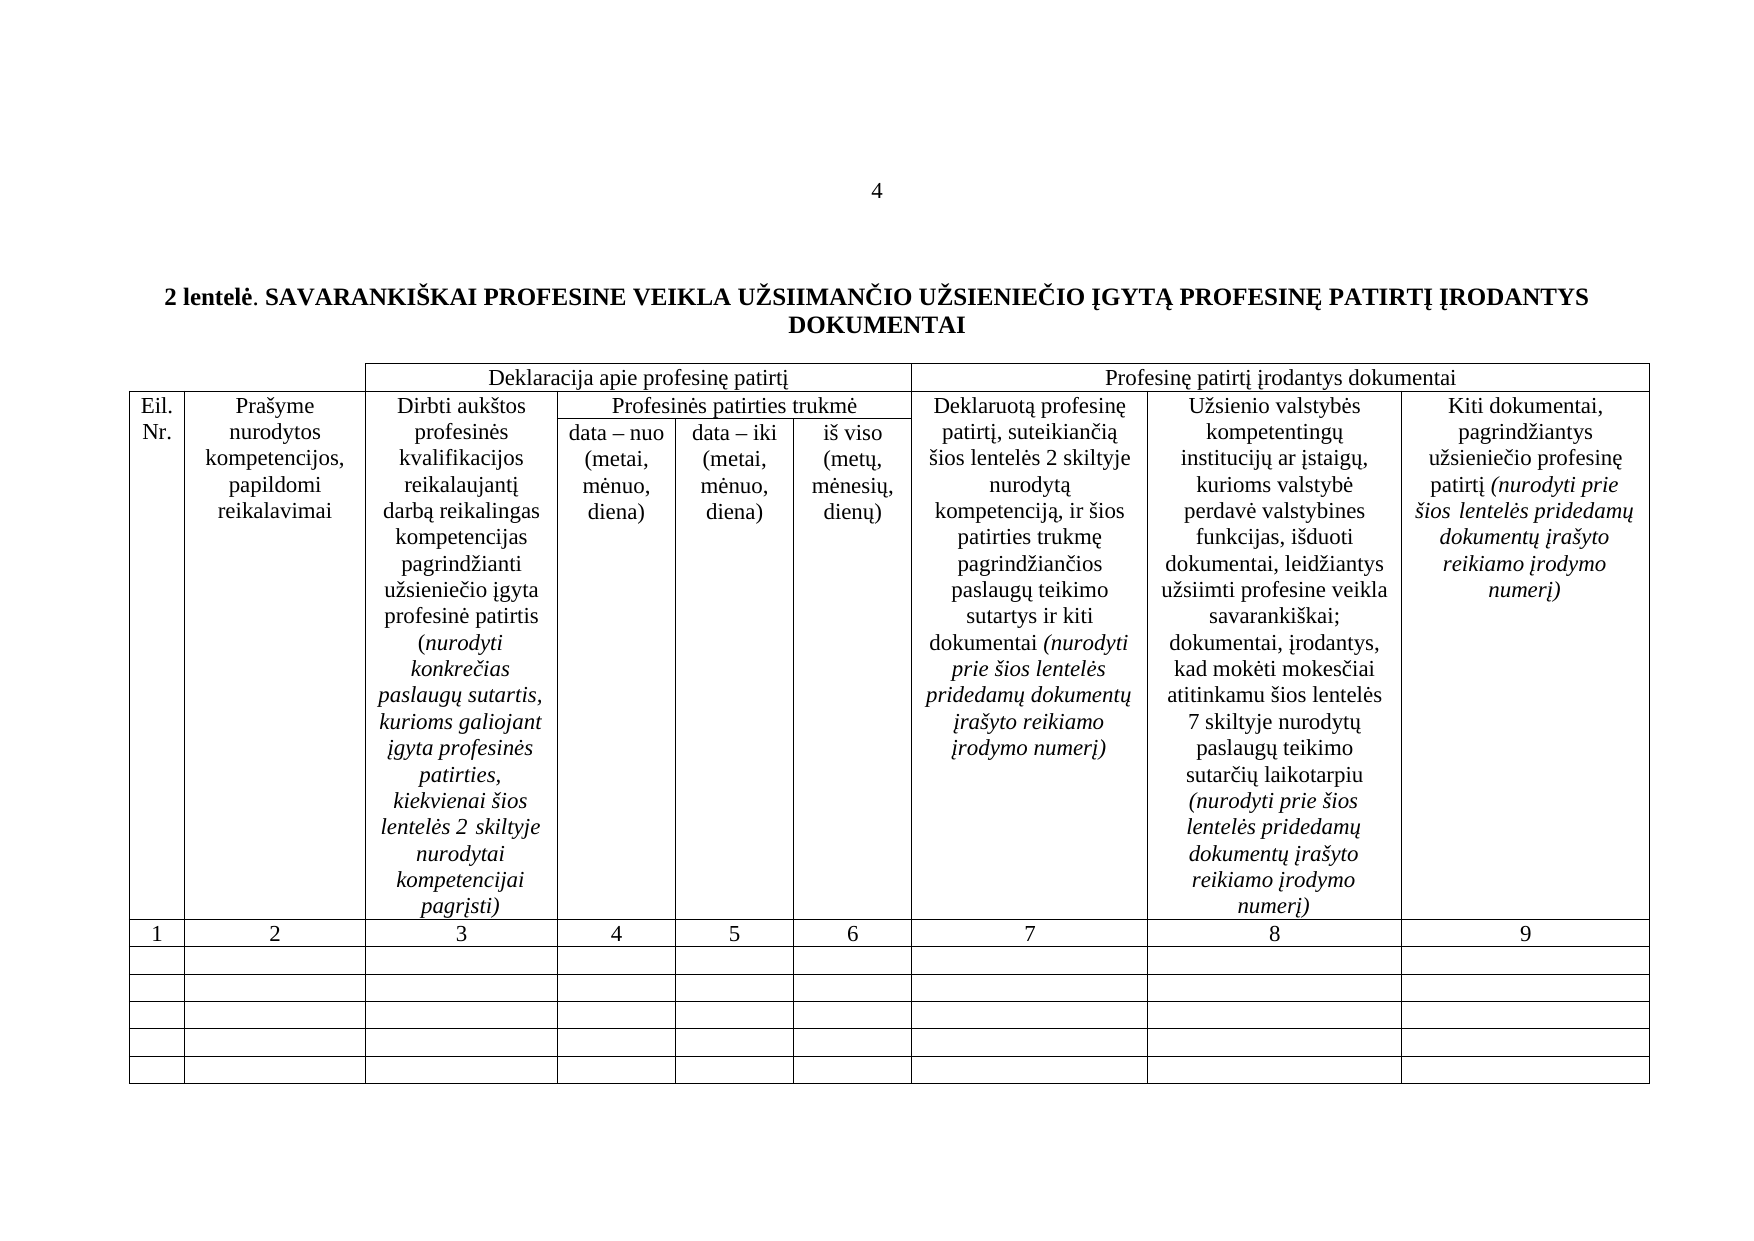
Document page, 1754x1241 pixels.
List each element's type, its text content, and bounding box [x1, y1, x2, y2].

table_cell [1402, 975, 1649, 1001]
table_cell [912, 947, 1147, 973]
table_cell [185, 1029, 365, 1056]
table_cell [366, 975, 557, 1001]
table_cell 6 [794, 920, 911, 946]
table_cell Dirbti aukštos profesinės kvalifikacijos reikalaujantį darbą reikalingas kompetencijas pagrindžianti užsieniečio įgyta profesinė patirtis (nurodyti konkrečias paslaugų sutartis, kurioms galiojant įgyta profesinės patirties, kiekvienai šios lentelės 2 skiltyje nurodytai kompetencijai pagrįsti) [366, 392, 557, 919]
table_cell [185, 1057, 365, 1083]
table_cell 4 [558, 920, 675, 946]
table_cell [794, 1002, 911, 1028]
table_cell [185, 975, 365, 1001]
table_cell [794, 975, 911, 1001]
table_cell [366, 1002, 557, 1028]
table_cell 7 [912, 920, 1147, 946]
table_cell Užsienio valstybės kompetentingų institucijų ar įstaigų, kurioms valstybė perdavė valstybines funkcijas, išduoti dokumentai, leidžiantys užsiimti profesine veikla savarankiškai; dokumentai, įrodantys, kad mokėti mokesčiai atitinkamu šios lentelės 7 skiltyje nurodytų paslaugų teikimo sutarčių laikotarpiu (nurodyti prie šios lentelės pridedamų dokumentų įrašyto reikiamo įrodymo numerį) [1148, 392, 1401, 919]
table_cell [676, 1002, 793, 1028]
table_header [184, 363, 365, 391]
table_cell [794, 947, 911, 973]
table_header Profesinę patirtį įrodantys dokumentai [912, 364, 1649, 391]
table_cell [1402, 1057, 1649, 1083]
table_cell [1148, 975, 1401, 1001]
table_cell [676, 1029, 793, 1056]
table_cell [794, 1057, 911, 1083]
table_cell [1402, 947, 1649, 973]
table_cell [366, 947, 557, 973]
table_cell Kiti dokumentai, pagrindžiantys užsieniečio profesinę patirtį (nurodyti prie šios lentelės pridedamų dokumentų įrašyto reikiamo įrodymo numerį) [1402, 392, 1649, 919]
table_cell [912, 1002, 1147, 1028]
table_cell [1148, 1057, 1401, 1083]
table_cell [558, 1029, 675, 1056]
table_cell data – nuo (metai, mėnuo, diena) [558, 419, 675, 919]
table_cell [130, 975, 184, 1001]
table_cell [1148, 947, 1401, 973]
table_cell [366, 1057, 557, 1083]
table_cell 5 [676, 920, 793, 946]
table_cell [912, 1057, 1147, 1083]
table_cell 1 [130, 920, 184, 946]
table_cell [366, 1029, 557, 1056]
table_cell [676, 1057, 793, 1083]
table_cell [912, 975, 1147, 1001]
table_cell [185, 947, 365, 973]
table_cell [185, 1002, 365, 1028]
text 2 lentelė. SAVARANKIŠKAI PROFESINE VEIKLA UŽSIIMANČIO UŽSIENIEČIO ĮGYTĄ PROFESINĘ PATIRTĮ ĮRODANTYS DOKUMENTAI [118, 282, 1636, 339]
table_header Deklaracija apie profesinę patirtį [366, 364, 911, 391]
table_cell Eil. Nr. [130, 392, 184, 919]
table_cell [676, 975, 793, 1001]
table_cell [558, 947, 675, 973]
table_cell [558, 1002, 675, 1028]
table_cell Profesinės patirties trukmė [558, 392, 911, 418]
table_cell iš viso (metų, mėnesių, dienų) [794, 419, 911, 919]
table_cell Prašyme nurodytos kompetencijos, papildomi reikalavimai [185, 392, 365, 919]
table_cell [794, 1029, 911, 1056]
table_cell 9 [1402, 920, 1649, 946]
table_cell data – iki (metai, mėnuo, diena) [676, 419, 793, 919]
table_cell [558, 975, 675, 1001]
table_cell [676, 947, 793, 973]
table_header [129, 363, 184, 391]
table_cell 8 [1148, 920, 1401, 946]
table_cell [1148, 1029, 1401, 1056]
table_cell [130, 1002, 184, 1028]
table_cell [1148, 1002, 1401, 1028]
table_cell Deklaruotą profesinę patirtį, suteikiančią šios lentelės 2 skiltyje nurodytą kompetenciją, ir šios patirties trukmę pagrindžiančios paslaugų teikimo sutartys ir kiti dokumentai (nurodyti prie šios lentelės pridedamų dokumentų įrašyto reikiamo įrodymo numerį) [912, 392, 1147, 919]
table_cell [130, 1057, 184, 1083]
table_cell 2 [185, 920, 365, 946]
table_cell [1402, 1029, 1649, 1056]
table_cell 3 [366, 920, 557, 946]
table_cell [558, 1057, 675, 1083]
table_cell [1402, 1002, 1649, 1028]
table_cell [130, 1029, 184, 1056]
table_cell [130, 947, 184, 973]
table_cell [912, 1029, 1147, 1056]
